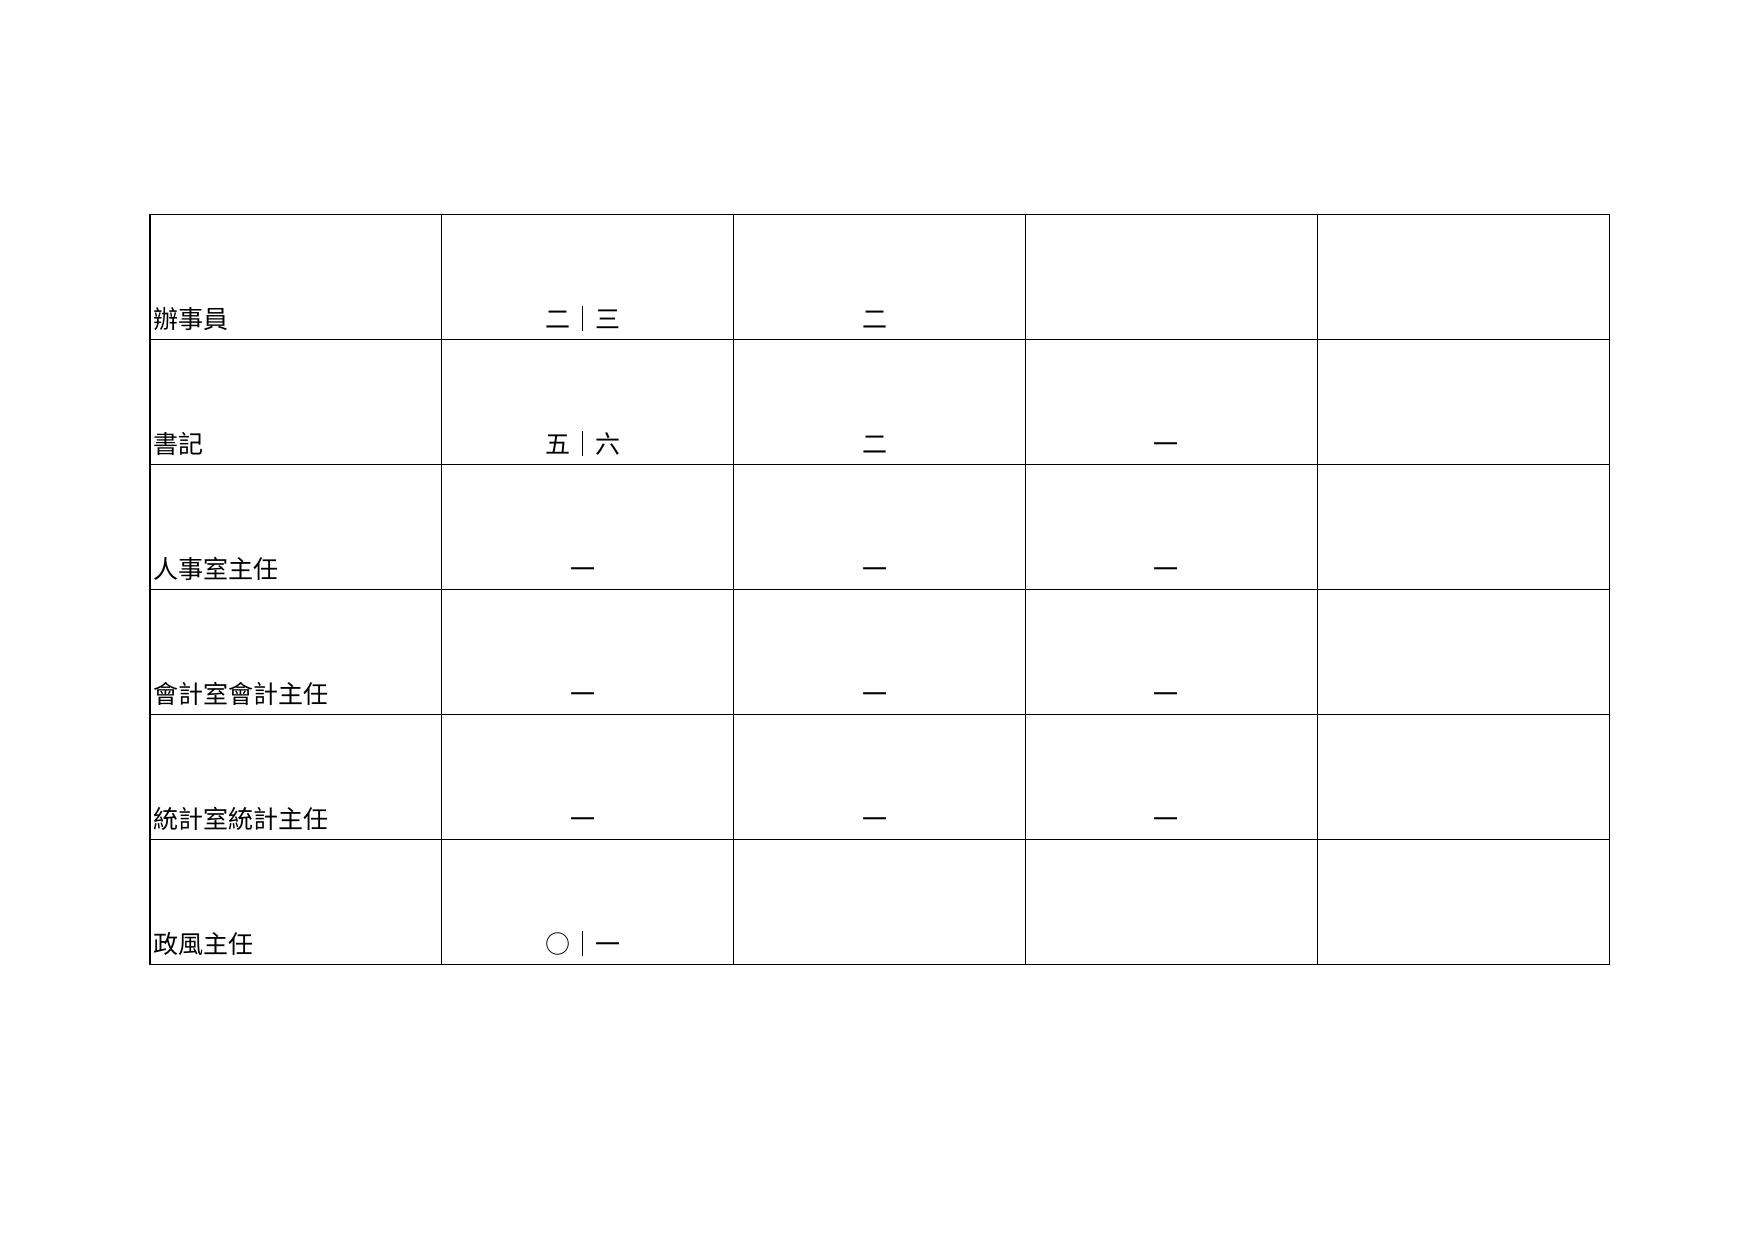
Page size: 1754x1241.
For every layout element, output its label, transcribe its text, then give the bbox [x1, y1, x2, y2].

table_cell 五│六 [442, 340, 733, 464]
table_cell 二 [734, 340, 1025, 464]
table_cell 一 [734, 465, 1025, 589]
table_cell [1026, 215, 1317, 339]
table_cell [1318, 590, 1609, 714]
table_cell 二│三 [442, 215, 733, 339]
table_cell [1318, 465, 1609, 589]
table_cell 書記 [151, 340, 441, 464]
table_cell 一 [1026, 715, 1317, 839]
table_cell ○│一 [442, 840, 733, 964]
table_cell [1318, 715, 1609, 839]
table_cell 辦事員 [151, 215, 441, 339]
table_cell 一 [734, 590, 1025, 714]
table_cell 一 [734, 715, 1025, 839]
table_cell 政風主任 [151, 840, 441, 964]
table_cell 會計室會計主任 [151, 590, 441, 714]
table_cell 一 [1026, 590, 1317, 714]
table_cell 二 [734, 215, 1025, 339]
table_cell 統計室統計主任 [151, 715, 441, 839]
table_cell [1318, 840, 1609, 964]
table_cell [734, 840, 1025, 964]
table_cell 一 [1026, 340, 1317, 464]
table_cell 一 [442, 715, 733, 839]
table_cell 一 [442, 590, 733, 714]
table_cell 一 [1026, 465, 1317, 589]
table_cell [1318, 340, 1609, 464]
table_cell 一 [442, 465, 733, 589]
table_cell [1026, 840, 1317, 964]
table_cell [1318, 215, 1609, 339]
table_cell 人事室主任 [151, 465, 441, 589]
